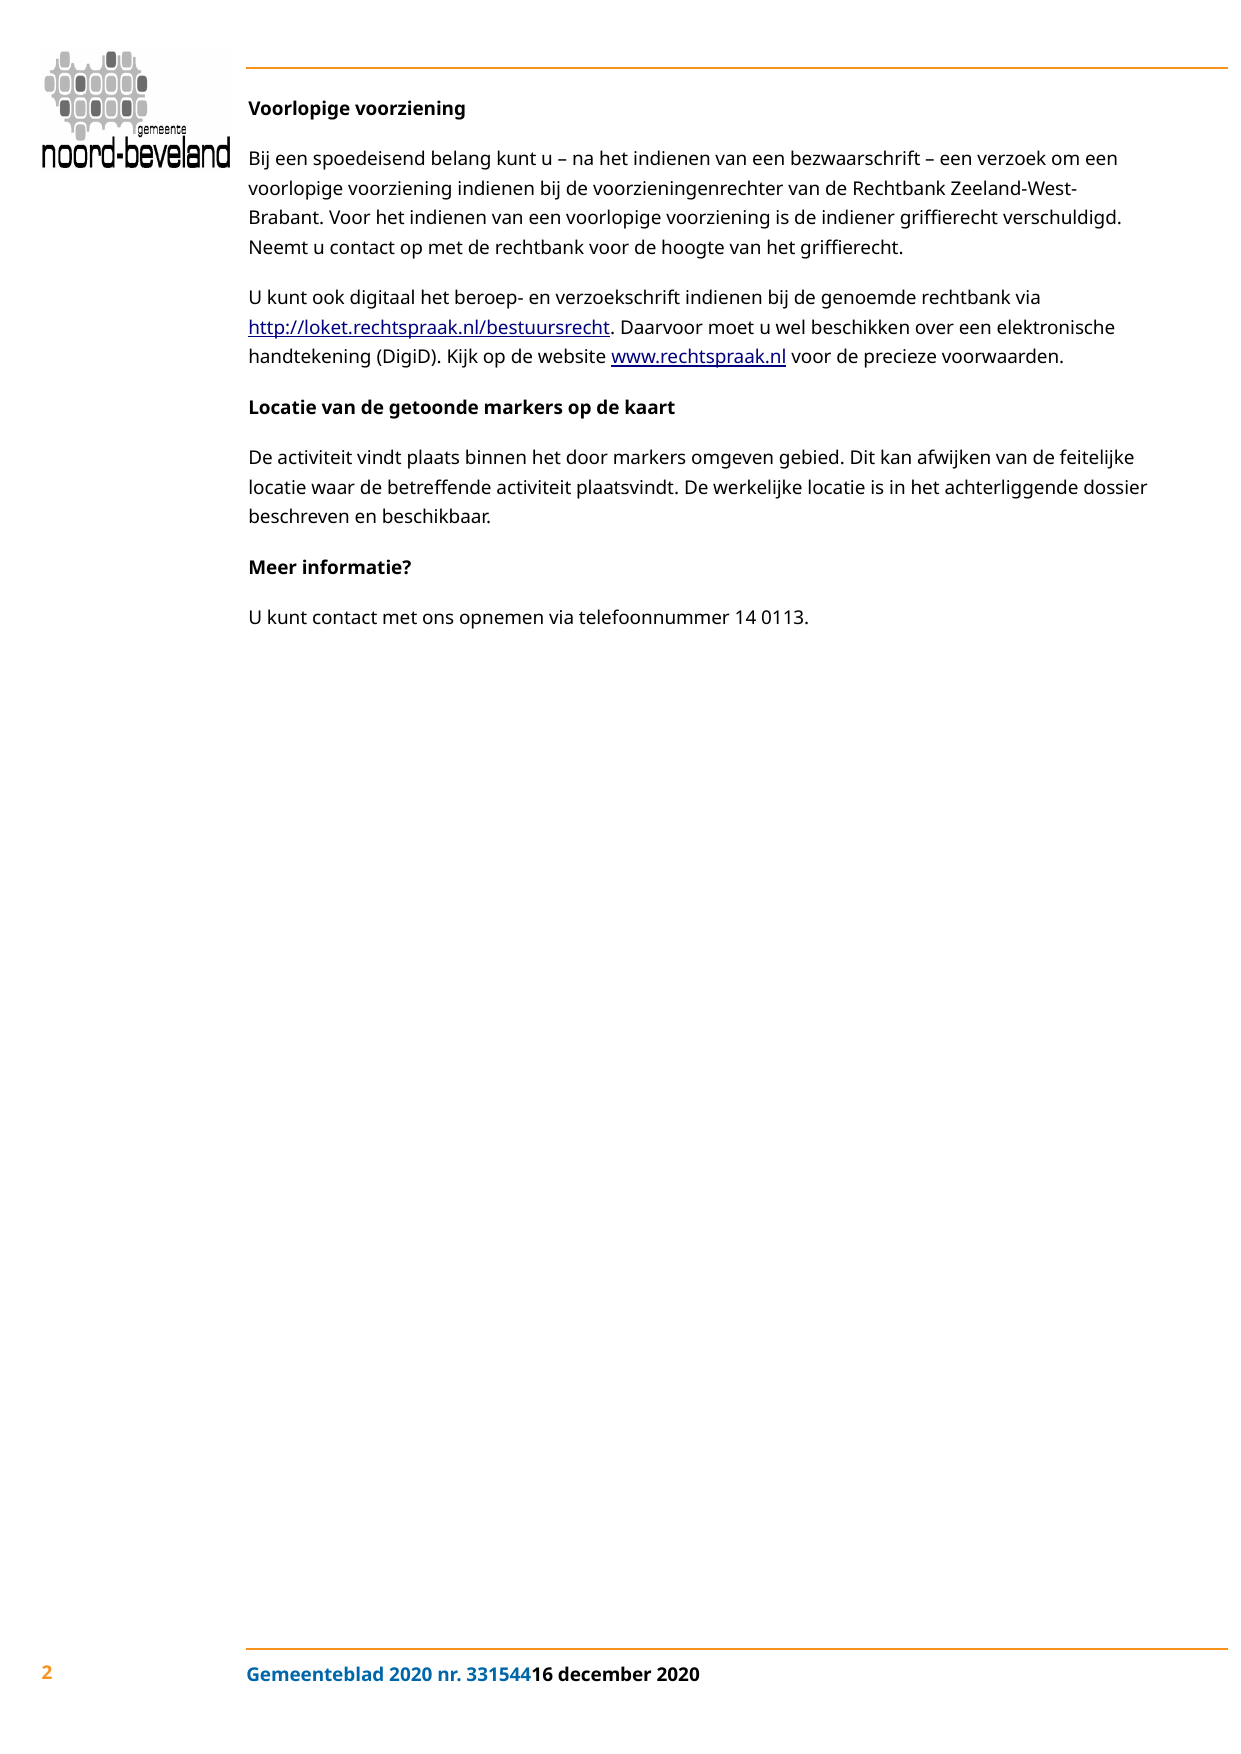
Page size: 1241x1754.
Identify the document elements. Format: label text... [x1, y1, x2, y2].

text Meer informatie? [248, 554, 1152, 580]
text U kunt ook digitaal het beroep- en verzoekschrift indienen bij de genoemde rechtbank via http://loket.rechtspraak.nl/bestuursrecht. Daarvoor moet u wel beschikken over een elektronische handtekening (DigiD). Kijk op de website www.rechtspraak.nl voor de precieze voorwaarden. [248, 284, 1152, 369]
text Bij een spoedeisend belang kunt u – na het indienen van een bezwaarschrift – een verzoek om een voorlopige voorziening indienen bij de voorzieningenrechter van de Rechtbank Zeeland-West-Brabant. Voor het indienen van een voorlopige voorziening is de indiener griffierecht verschuldigd. Neemt u contact op met de rechtbank voor de hoogte van het griffierecht. [248, 145, 1152, 260]
text De activiteit vindt plaats binnen het door markers omgeven gebied. Dit kan afwijken van de feitelijke locatie waar de betreffende activiteit plaatsvindt. De werkelijke locatie is in het achterliggende dossier beschreven en beschikbaar. [248, 444, 1152, 529]
text Locatie van de getoonde markers op de kaart [248, 394, 1152, 420]
picture [41, 47, 231, 172]
text U kunt contact met ons opnemen via telefoonnummer 14 0113. [248, 604, 1152, 630]
text Voorlopige voorziening [248, 95, 1152, 121]
